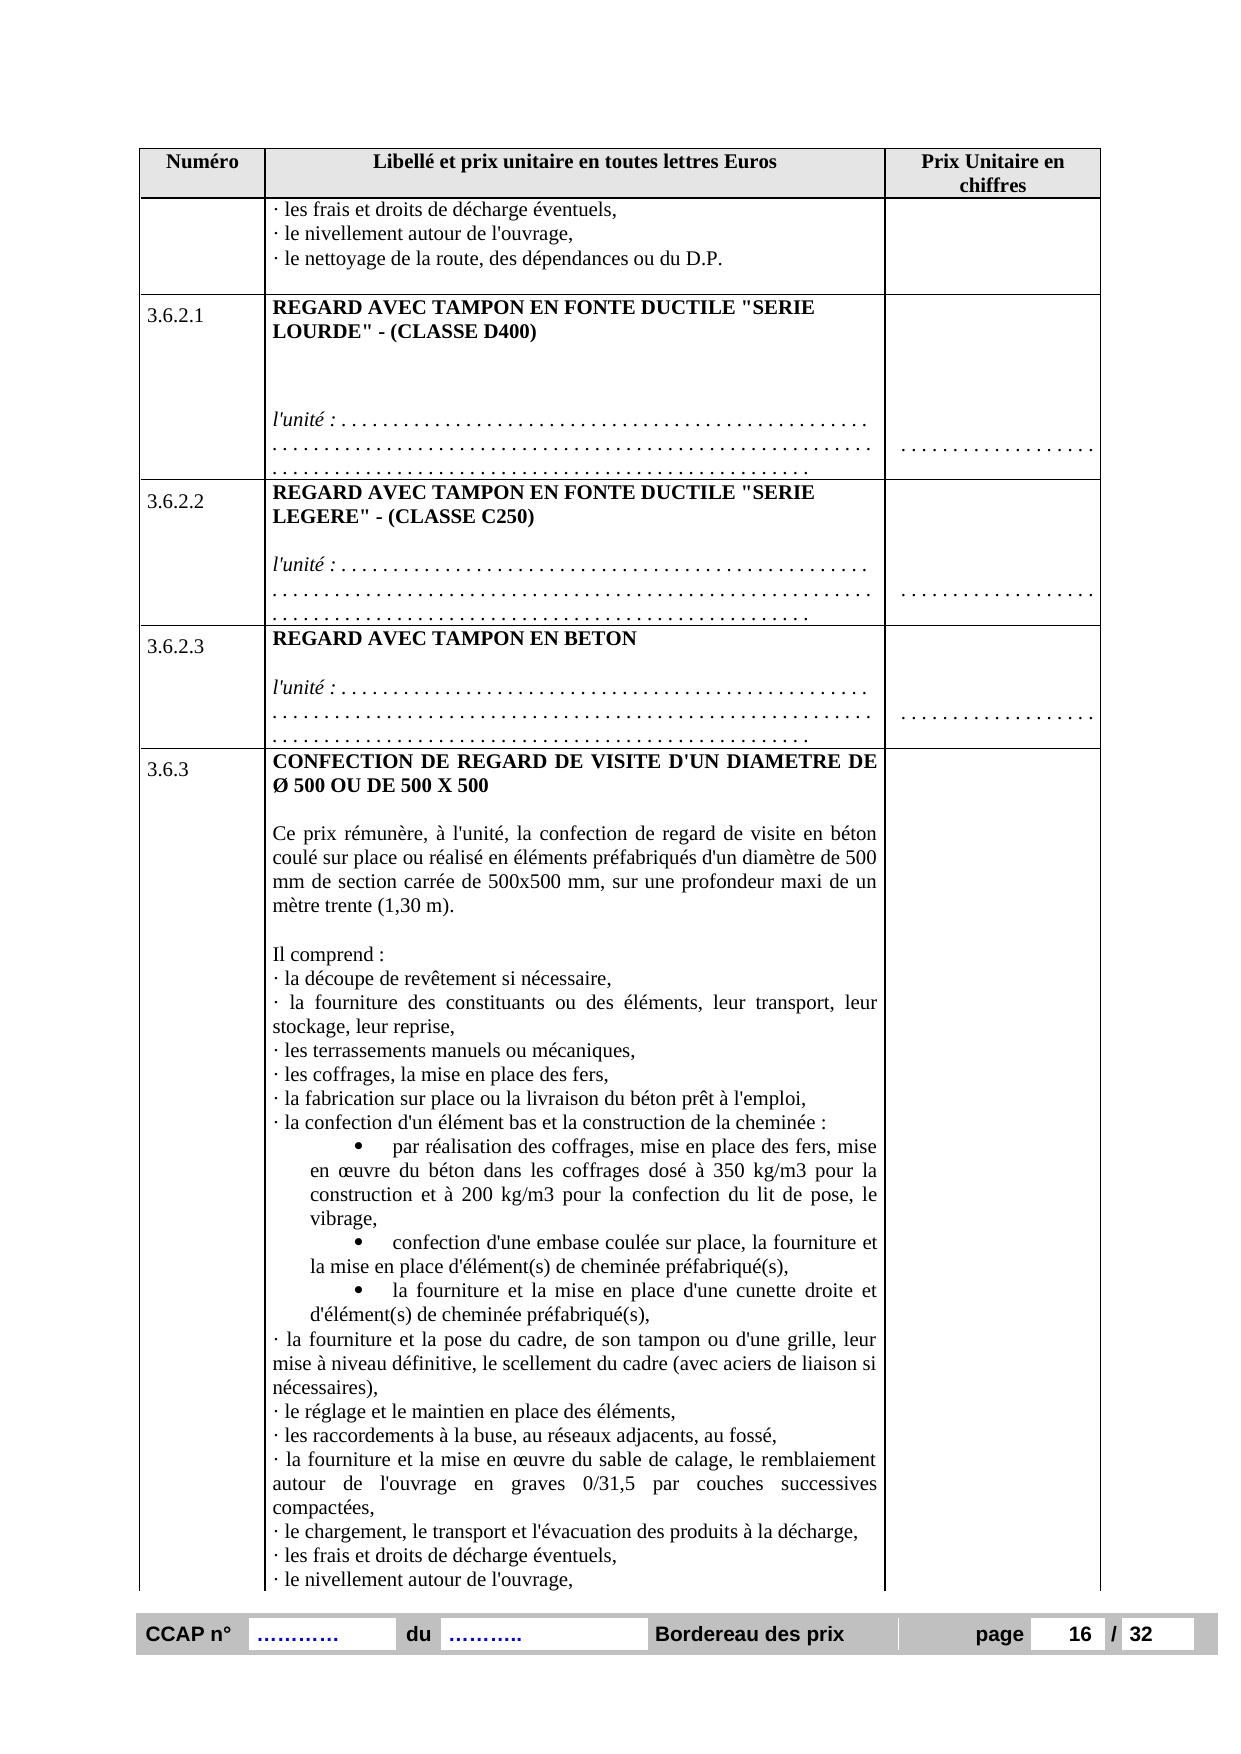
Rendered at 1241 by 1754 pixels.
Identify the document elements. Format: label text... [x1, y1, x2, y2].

table_cell [140, 675, 264, 747]
table_cell REGARD AVEC TAMPON EN BETON [266, 626, 884, 675]
table_cell [886, 480, 1100, 552]
table_cell [886, 626, 1100, 675]
table_cell l'unité : . . . . . . . . . . . . . . . . . . . . . . . . . . . . . . . . . . . . . . . . . . . . . . . . . . . . . . . . . . . . . . . . . . . . . . . . . . . . . . . . . . . . . . . . . . . . . . . . . . . . . . . . . . . . . . . . . . . . . . . . . . . . . . . . . . . . . . . . . . . . . . . . . . . . . . . . . . . . . . . . . [266, 406, 884, 479]
table_cell REGARD AVEC TAMPON EN FONTE DUCTILE "SERIE LOURDE" - (CLASSE D400) [266, 295, 884, 406]
table_cell . . . . . . . . . . . . . . . . . . . [886, 406, 1100, 479]
table_cell CONFECTION DE REGARD DE VISITE D'UN DIAMETRE DE Ø 500 OU DE 500 X 500 [266, 749, 884, 821]
table_cell l'unité : . . . . . . . . . . . . . . . . . . . . . . . . . . . . . . . . . . . . . . . . . . . . . . . . . . . . . . . . . . . . . . . . . . . . . . . . . . . . . . . . . . . . . . . . . . . . . . . . . . . . . . . . . . . . . . . . . . . . . . . . . . . . . . . . . . . . . . . . . . . . . . . . . . . . . . . . . . . . . . . . . [266, 675, 884, 747]
table_cell [886, 821, 1100, 1591]
table_cell . . . . . . . . . . . . . . . . . . . [886, 675, 1100, 747]
table_cell · les frais et droits de décharge éventuels, · le nivellement autour de l'ouvrage, · le nettoyage de la route, des dépendances ou du D.P. [266, 199, 884, 293]
table_cell [886, 749, 1100, 821]
table_cell [140, 198, 264, 293]
table_cell 3.6.2.2 [140, 480, 264, 552]
table_header Prix Unitaire en chiffres [886, 149, 1100, 197]
table_cell 3.6.2.1 [140, 295, 264, 406]
table_cell [886, 295, 1100, 406]
table_cell l'unité : . . . . . . . . . . . . . . . . . . . . . . . . . . . . . . . . . . . . . . . . . . . . . . . . . . . . . . . . . . . . . . . . . . . . . . . . . . . . . . . . . . . . . . . . . . . . . . . . . . . . . . . . . . . . . . . . . . . . . . . . . . . . . . . . . . . . . . . . . . . . . . . . . . . . . . . . . . . . . . . . . [266, 553, 884, 624]
table_cell . . . . . . . . . . . . . . . . . . . [886, 553, 1100, 624]
table_cell [140, 821, 264, 1591]
table_cell [886, 199, 1100, 293]
table_cell [140, 406, 264, 479]
table_header Numéro [140, 149, 264, 197]
table_cell 3.6.2.3 [140, 626, 264, 675]
table_cell 3.6.3 [140, 749, 264, 821]
table_cell Ce prix rémunère, à l'unité, la confection de regard de visite en béton coulé sur place ou réalisé en éléments préfabriqués d'un diamètre de 500 mm de section carrée de 500x500 mm, sur une profondeur maxi de un mètre trente (1,30 m). Il comprend : · la découpe de revêtement si nécessaire, · la fourniture des constituants ou des éléments, leur transport, leur stockage, leur reprise, · les terrassements manuels ou mécaniques, · les coffrages, la mise en place des fers, · la fabrication sur place ou la livraison du béton prêt à l'emploi, · la confection d'un élément bas et la construction de la cheminée : par réalisation des coffrages, mise en place des fers, mise en œuvre du béton dans les coffrages dosé à 350 kg/m3 pour la construction et à 200 kg/m3 pour la confection du lit de pose, le vibrage, confection d'une embase coulée sur place, la fourniture et la mise en place d'élément(s) de cheminée préfabriqué(s), la fourniture et la mise en place d'une cunette droite et d'élément(s) de cheminée préfabriqué(s), · la fourniture et la pose du cadre, de son tampon ou d'une grille, leur mise à niveau définitive, le scellement du cadre (avec aciers de liaison si nécessaires), · le réglage et le maintien en place des éléments, · les raccordements à la buse, au réseaux adjacents, au fossé, · la fourniture et la mise en œuvre du sable de calage, le remblaiement autour de l'ouvrage en graves 0/31,5 par couches successives compactées, · le chargement, le transport et l'évacuation des produits à la décharge, · les frais et droits de décharge éventuels, · le nivellement autour de l'ouvrage, [266, 821, 884, 1591]
table_cell [140, 553, 264, 624]
table_cell REGARD AVEC TAMPON EN FONTE DUCTILE "SERIE LEGERE" - (CLASSE C250) [266, 480, 884, 552]
table_header Libellé et prix unitaire en toutes lettres Euros [266, 149, 884, 197]
